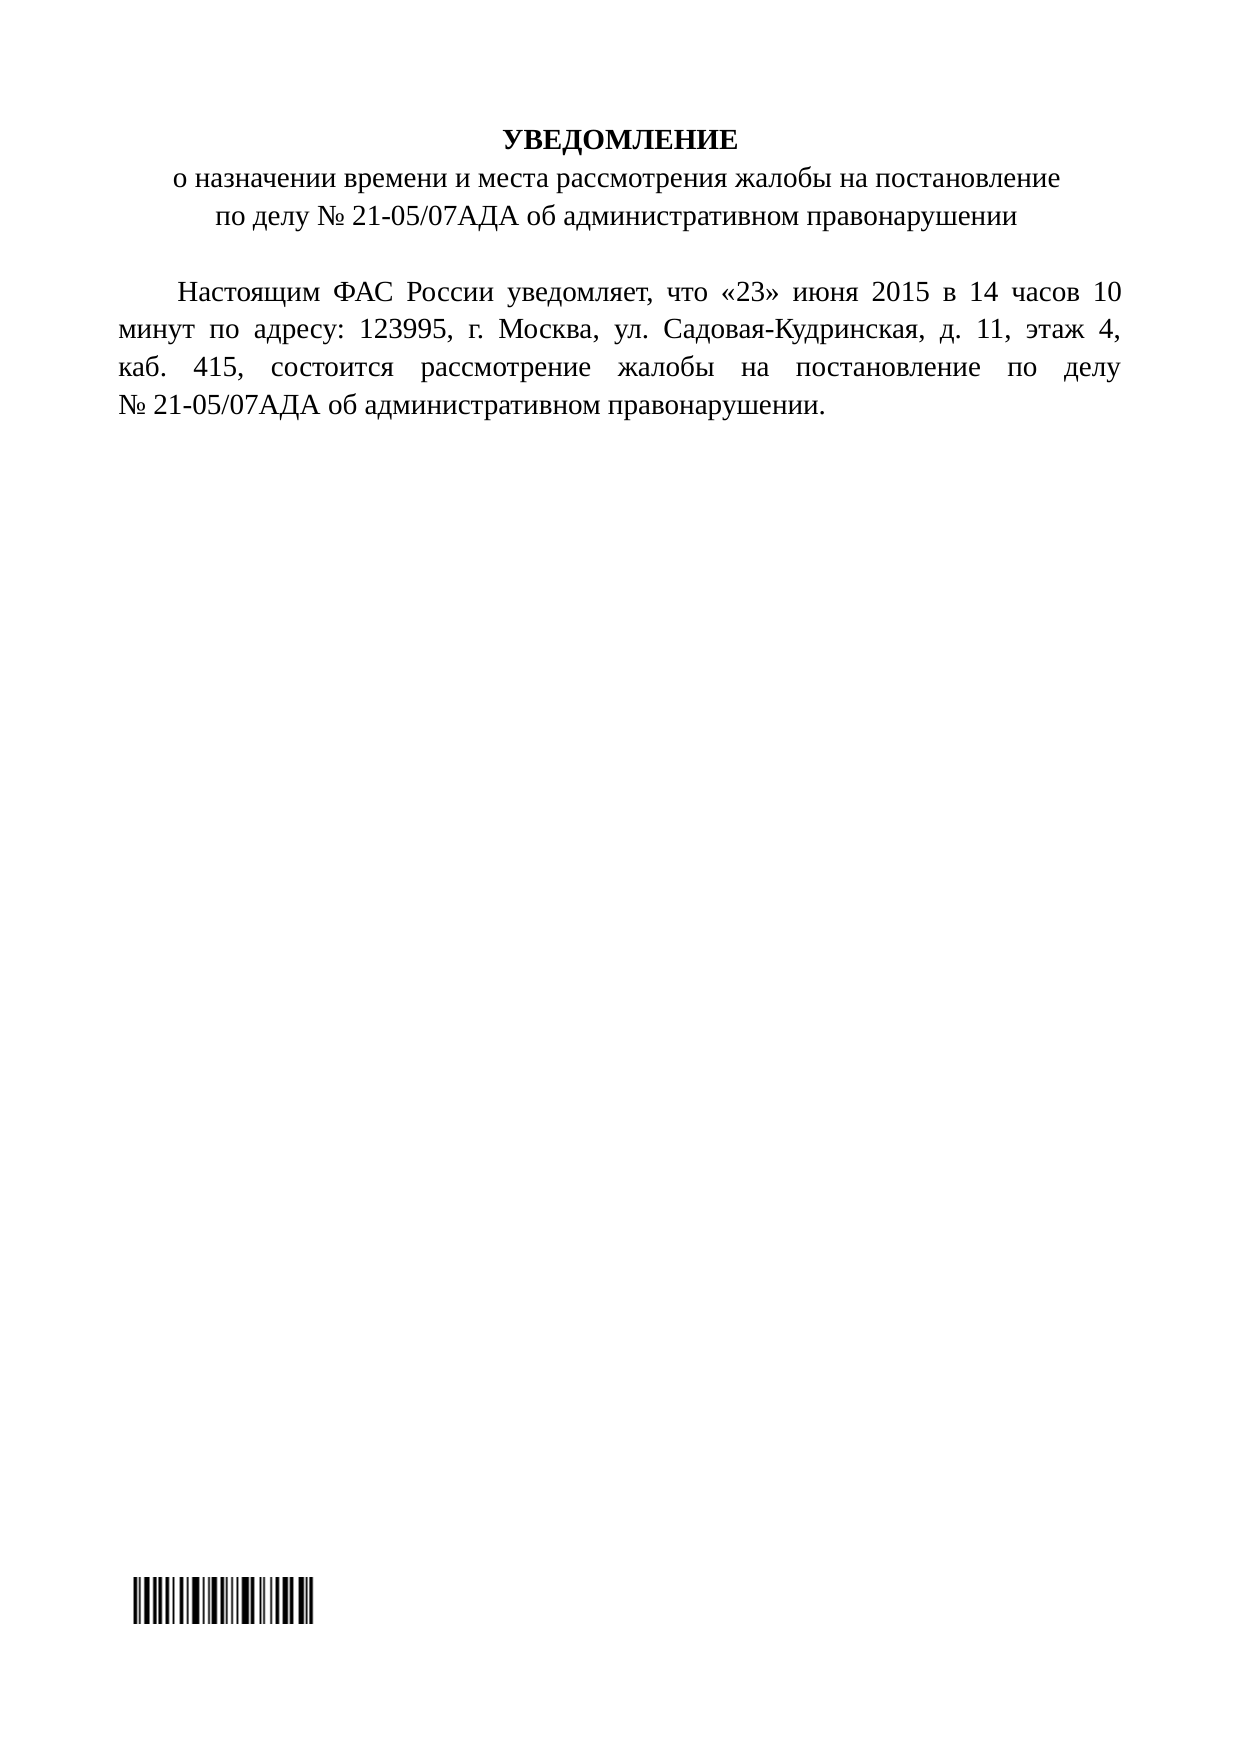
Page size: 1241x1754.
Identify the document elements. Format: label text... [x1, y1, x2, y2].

subtitle УВЕДОМЛЕНИЕ [118, 118, 1122, 156]
text Настоящим ФАС России уведомляет, что «23» июня 2015 в 14 часов 10 минут по адресу: 123995, г. Москва, ул. Садовая-Кудринская, д. 11, этаж 4, каб. 415, состоится рассмотрение жалобы на постановление по делу № 21-05/07АДА об административном правонарушении. [118, 269, 1122, 421]
picture [118, 1577, 331, 1624]
subtitle по делу № 21-05/07АДА об административном правонарушении [118, 194, 1122, 232]
subtitle о назначении времени и места рассмотрения жалобы на постановление [118, 156, 1122, 194]
